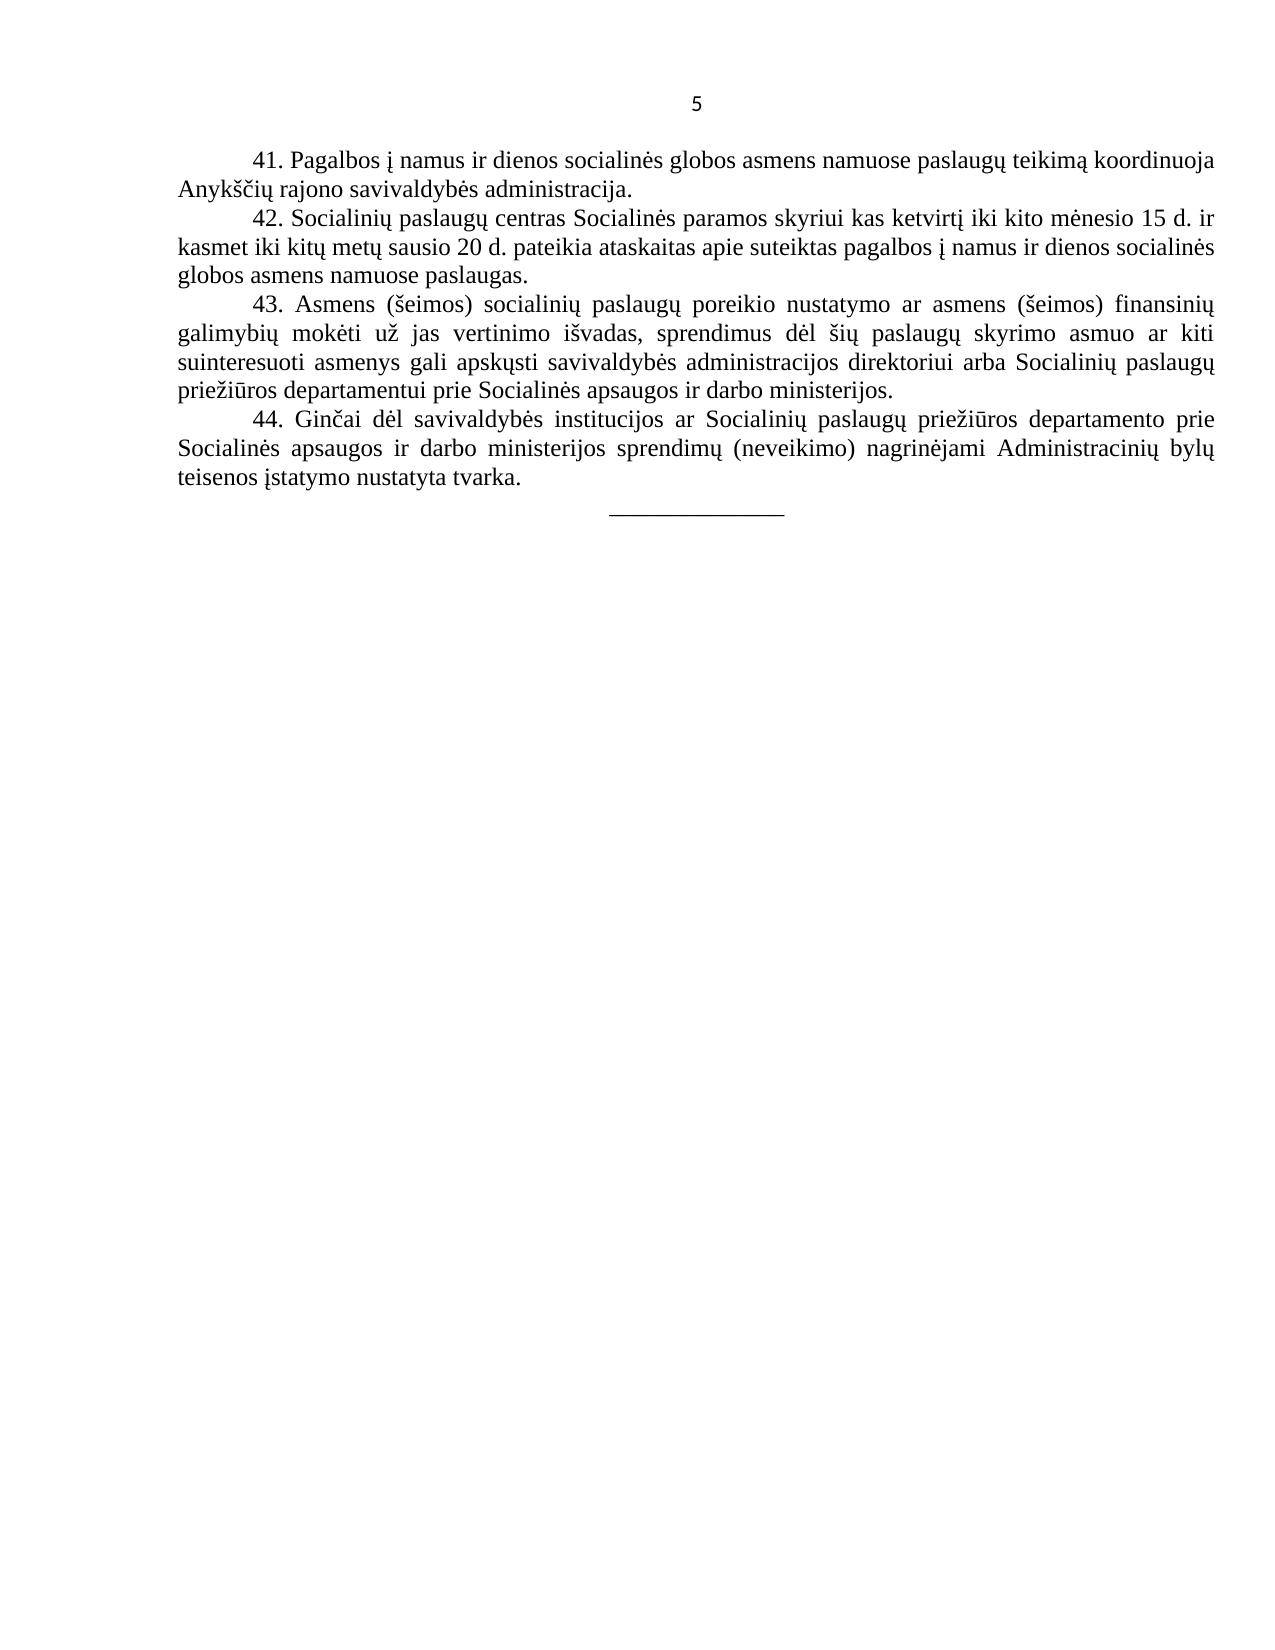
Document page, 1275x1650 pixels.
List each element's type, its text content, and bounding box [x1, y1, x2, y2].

text 42. Socialinių paslaugų centras Socialinės paramos skyriui kas ketvirtį iki kito mėnesio 15 d. ir kasmet iki kitų metų sausio 20 d. pateikia ataskaitas apie suteiktas pagalbos į namus ir dienos socialinės globos asmens namuose paslaugas. [177, 203, 1216, 289]
text 43. Asmens (šeimos) socialinių paslaugų poreikio nustatymo ar asmens (šeimos) finansinių galimybių mokėti už jas vertinimo išvadas, sprendimus dėl šių paslaugų skyrimo asmuo ar kiti suinteresuoti asmenys gali apskųsti savivaldybės administracijos direktoriui arba Socialinių paslaugų priežiūros departamentui prie Socialinės apsaugos ir darbo ministerijos. [177, 289, 1216, 404]
text 41. Pagalbos į namus ir dienos socialinės globos asmens namuose paslaugų teikimą koordinuoja Anykščių rajono savivaldybės administracija. [177, 145, 1216, 203]
text ______________ [177, 490, 1216, 519]
text 44. Ginčai dėl savivaldybės institucijos ar Socialinių paslaugų priežiūros departamento prie Socialinės apsaugos ir darbo ministerijos sprendimų (neveikimo) nagrinėjami Administracinių bylų teisenos įstatymo nustatyta tvarka. [177, 404, 1216, 490]
